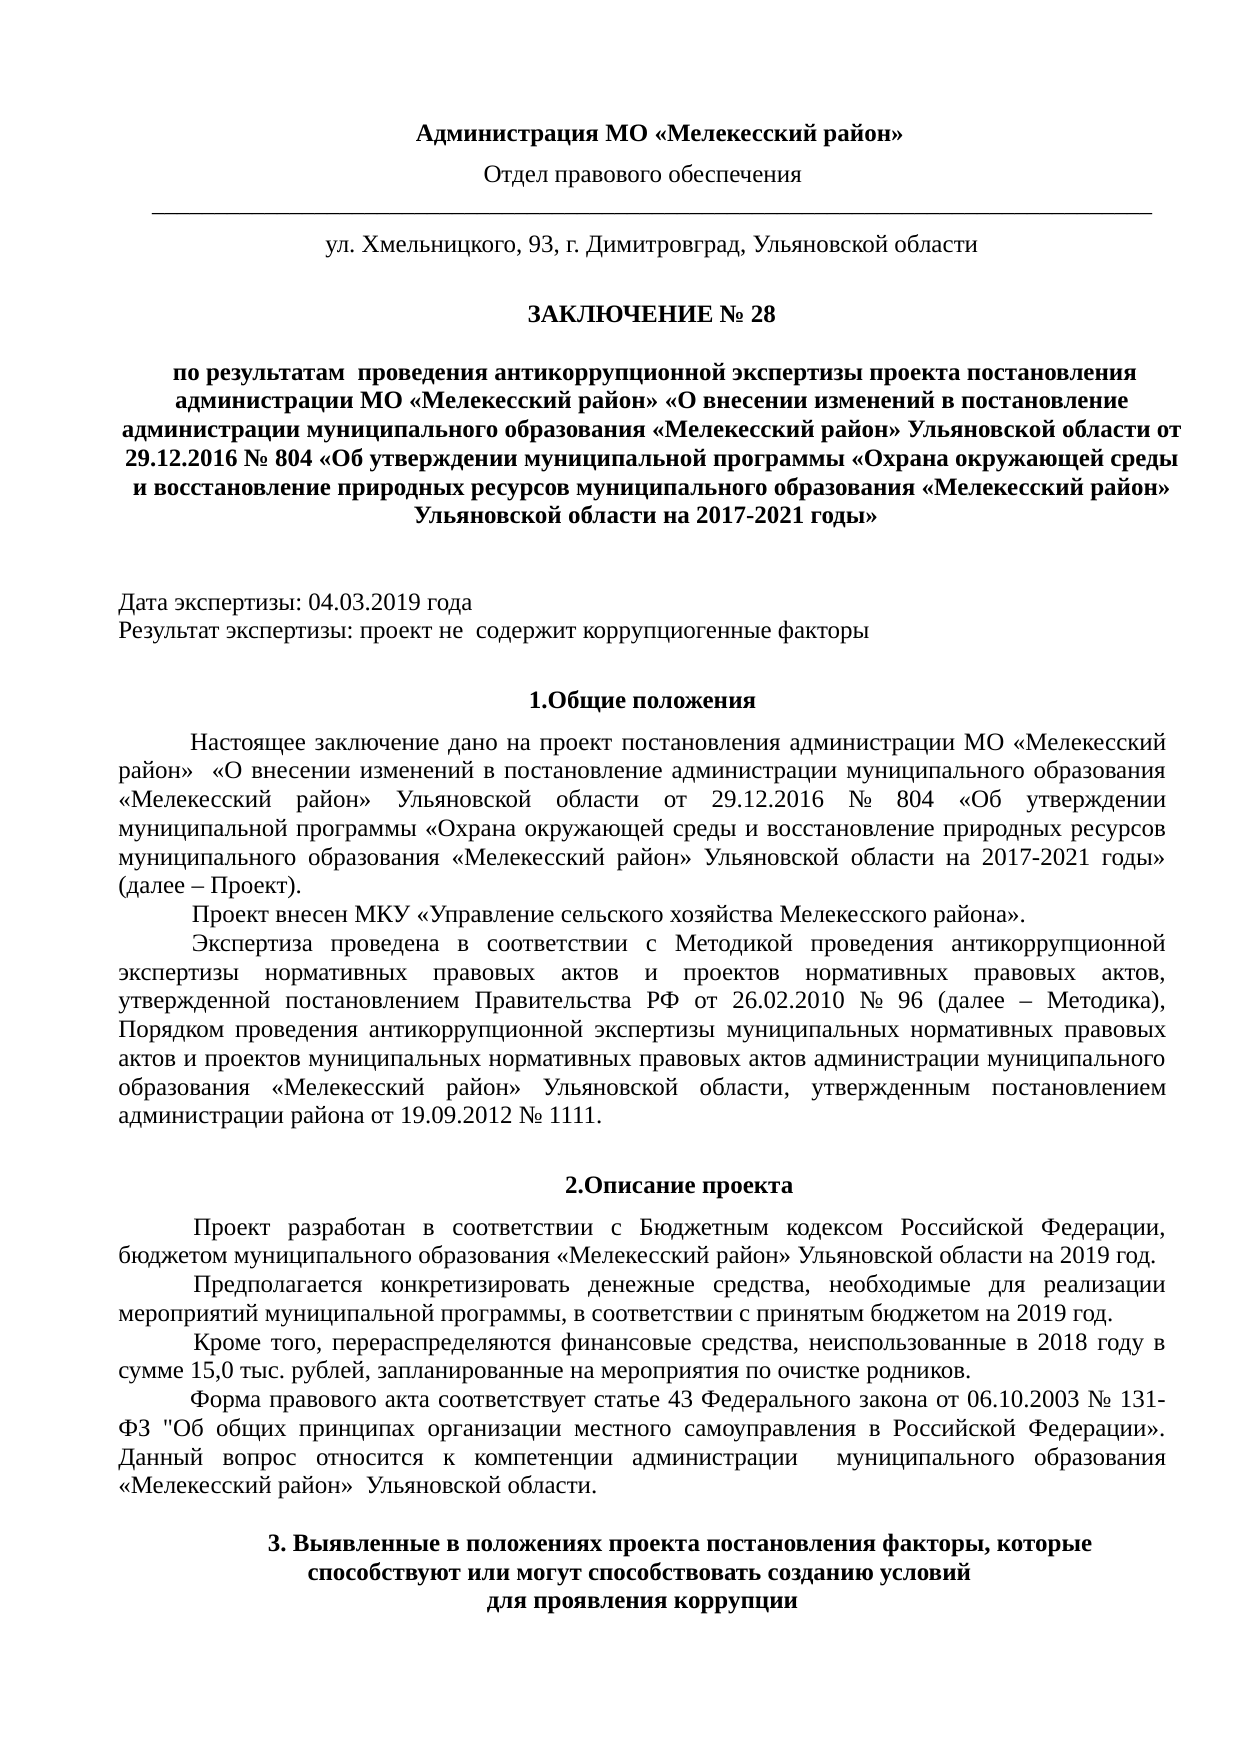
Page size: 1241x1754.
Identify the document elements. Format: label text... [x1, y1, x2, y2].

text для проявления коррупции [118, 1586, 1167, 1614]
text Дата экспертизы: 04.03.2019 года [118, 587, 1167, 616]
text Отдел правового обеспечения [118, 159, 1167, 188]
text Настоящее заключение дано на проект постановления администрации МО «Мелекесский район» «О внесении изменений в постановление администрации муниципального образования «Мелекесский район» Ульяновской области от 29.12.2016 № 804 «Об утверждении муниципальной программы «Охрана окружающей среды и восстановление природных ресурсов муниципального образования «Мелекесский район» Ульяновской области на 2017-2021 годы» (далее – Проект). [118, 727, 1167, 899]
text Проект разработан в соответствии с Бюджетным кодексом Российской Федерации, бюджетом муниципального образования «Мелекесский район» Ульяновской области на 2019 год. [118, 1212, 1167, 1269]
text 2.Описание проекта [118, 1171, 1167, 1199]
text по результатам проведения антикоррупционной экспертизы проекта постановления администрации МО «Мелекесский район» «О внесении изменений в постановление администрации муниципального образования «Мелекесский район» Ульяновской области от 29.12.2016 № 804 «Об утверждении муниципальной программы «Охрана окружающей среды и восстановление природных ресурсов муниципального образования «Мелекесский район» Ульяновской области на 2017-2021 годы» [118, 357, 1185, 529]
text Администрация МО «Мелекесский район» [118, 118, 1201, 147]
text Экспертиза проведена в соответствии с Методикой проведения антикоррупционной экспертизы нормативных правовых актов и проектов нормативных правовых актов, утвержденной постановлением Правительства РФ от 26.02.2010 № 96 (далее – Методика), Порядком проведения антикоррупционной экспертизы муниципальных нормативных правовых актов и проектов муниципальных нормативных правовых актов администрации муниципального образования «Мелекесский район» Ульяновской области, утвержденным постановлением администрации района от 19.09.2012 № 1111. [118, 928, 1167, 1129]
text Проект внесен МКУ «Управление сельского хозяйства Мелекесского района». [118, 899, 1167, 928]
text Кроме того, перераспределяются финансовые средства, неиспользованные в 2018 году в сумме 15,0 тыс. рублей, запланированные на мероприятия по очистке родников. [118, 1327, 1167, 1384]
text 1.Общие положения [118, 686, 1167, 714]
text ЗАКЛЮЧЕНИЕ № 28 [118, 299, 1185, 328]
text Предполагается конкретизировать денежные средства, необходимые для реализации мероприятий муниципальной программы, в соответствии с принятым бюджетом на 2019 год. [118, 1269, 1167, 1327]
text Форма правового акта соответствует статье 43 Федерального закона от 06.10.2003 № 131-ФЗ "Об общих принципах организации местного самоуправления в Российской Федерации». Данный вопрос относится к компетенции администрации муниципального образования «Мелекесский район» Ульяновской области. [118, 1384, 1167, 1499]
text 3. Выявленные в положениях проекта постановления факторы, которые способствуют или могут способствовать созданию условий [118, 1528, 1167, 1586]
text Результат экспертизы: проект не содержит коррупциогенные факторы [118, 616, 1167, 644]
text ул. Хмельницкого, 93, г. Димитровград, Ульяновской области [118, 229, 1185, 258]
text ________________________________________________________________________________ [118, 188, 1185, 217]
